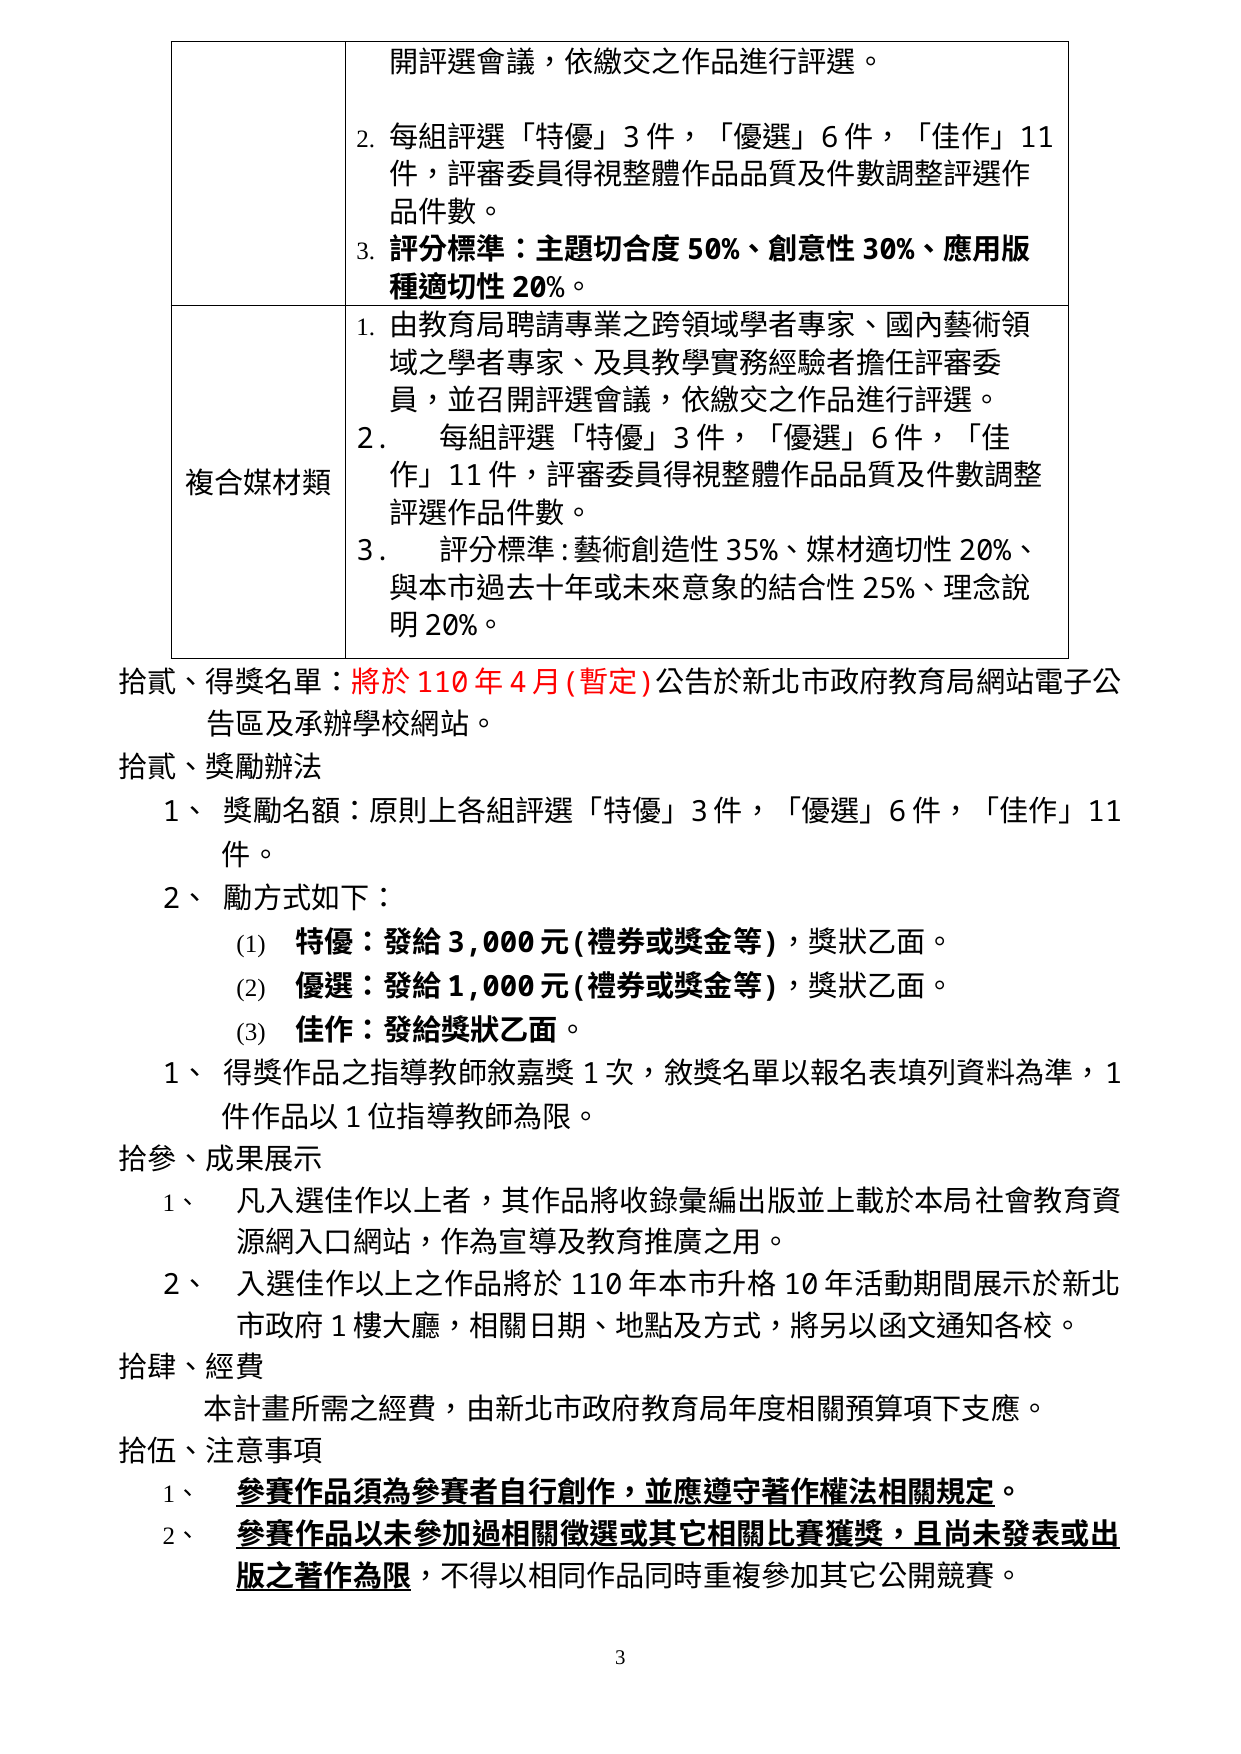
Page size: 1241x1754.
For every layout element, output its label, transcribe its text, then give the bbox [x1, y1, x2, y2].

list 特優：發給3,000元(禮券或獎金等)，獎狀乙面。 [236, 917, 1122, 961]
list 入選佳作以上之作品將於110年本市升格10年活動期間展示於新北市政府1樓大廳，相關日期、地點及方式，將另以函文通知各校。 [162, 1261, 1122, 1344]
list 獎勵名額：原則上各組評選「特優」3件，「優選」6件，「佳作」11件。 [162, 786, 1122, 874]
table_cell 由教育局聘請專業之跨領域學者專家、國內藝術領域之學者專家、及具教學實務經驗者擔任評審委員，並召開評選會議，依繳交之作品進行評選。 每組評選「特優」3件，「優選」6件，「佳作」11件，評審委員得視整體作品品質及件數調整評選作品件數。 評分標準:藝術創造性35%、媒材適切性20%、與本市過去十年或未來意象的結合性25%、理念說明20%。 [346, 306, 1068, 658]
text 拾肆、經費 [118, 1344, 1122, 1386]
list 凡入選佳作以上者，其作品將收錄彙編出版並上載於本局社會教育資源網入口網站，作為宣導及教育推廣之用。 [162, 1178, 1122, 1261]
text 拾貳、得獎名單：將於110年4月(暫定)公告於新北市政府教育局網站電子公告區及承辦學校網站。 [118, 659, 1122, 742]
list 勵方式如下： [162, 874, 1122, 917]
list 佳作：發給獎狀乙面。 [236, 1005, 1122, 1049]
text 拾伍、注意事項 [118, 1428, 1122, 1469]
text 拾參、成果展示 [118, 1136, 1122, 1178]
list 參賽作品須為參賽者自行創作，並應遵守著作權法相關規定。 [162, 1469, 1122, 1511]
table_cell 開評選會議，依繳交之作品進行評選。 每組評選「特優」3件，「優選」6件，「佳作」11件，評審委員得視整體作品品質及件數調整評選作品件數。 評分標準：主題切合度50%、創意性30%、應用版種適切性20%。 [346, 42, 1068, 305]
table_cell 複合媒材類 [172, 306, 345, 658]
list 參賽作品以未參加過相關徵選或其它相關比賽獲獎，且尚未發表或出版之著作為限，不得以相同作品同時重複參加其它公開競賽。 [162, 1511, 1122, 1594]
list 得獎作品之指導教師敘嘉獎1次，敘獎名單以報名表填列資料為準，1件作品以1位指導教師為限。 [162, 1049, 1122, 1136]
table_cell [172, 42, 345, 305]
text 拾貳、獎勵辦法 [118, 742, 1122, 786]
text 本計畫所需之經費，由新北市政府教育局年度相關預算項下支應。 [203, 1386, 1122, 1428]
list 優選：發給1,000元(禮券或獎金等)，獎狀乙面。 [236, 961, 1122, 1005]
